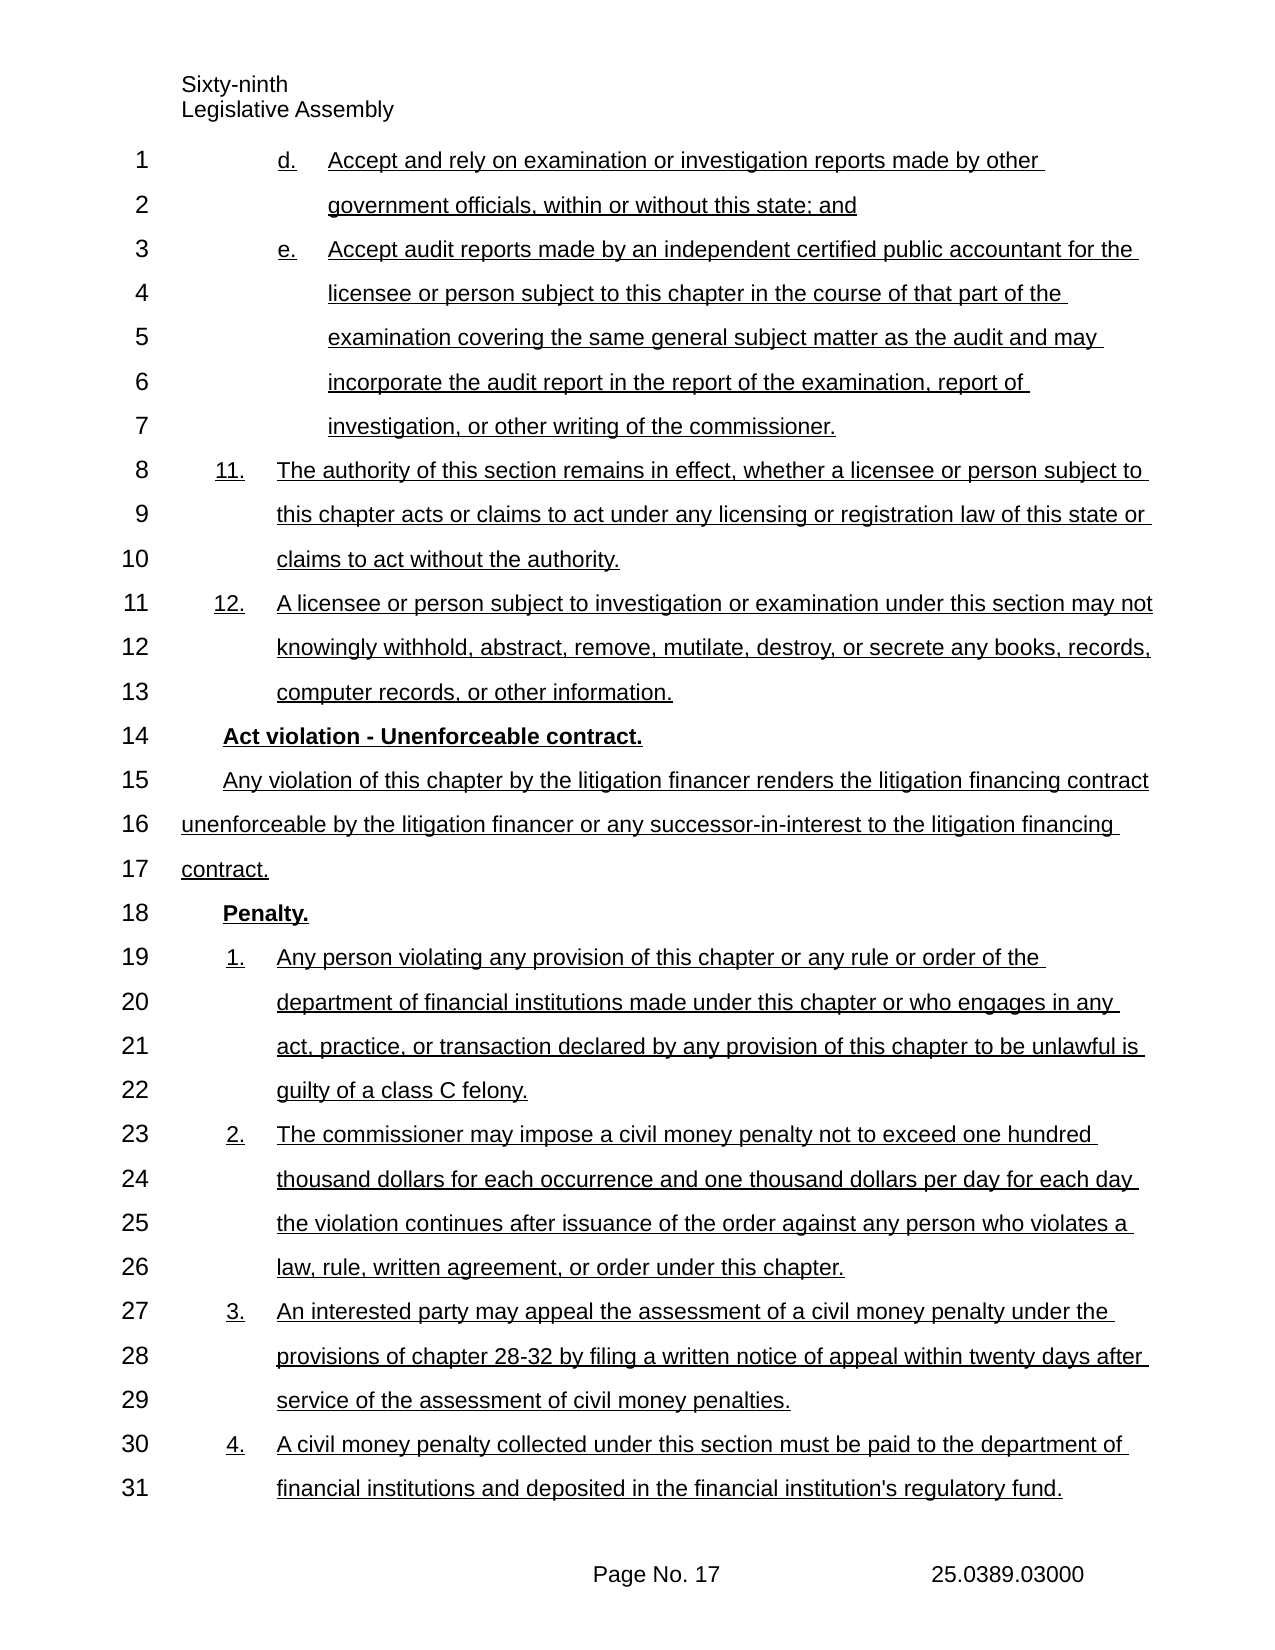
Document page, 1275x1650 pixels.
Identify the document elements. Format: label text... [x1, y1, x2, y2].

text 2. The commissioner may impose a civil money penalty not to exceed one hundred thousand dollars for each occurrence and one thousand dollars per day for each day the violation continues after issuance of the order against any person who violates a law, rule, written agreement, or order under this chapter. [181, 1107, 1154, 1284]
text Any violation of this chapter by the litigation financer renders the litigation financing contract unenforceable by the litigation financer or any successor-in-interest to the litigation financing contract. [181, 753, 1154, 886]
text 11. The authority of this section remains in effect, whether a licensee or person subject to this chapter acts or claims to act under any licensing or registration law of this state or claims to act without the authority. [181, 443, 1154, 576]
subtitle Act violation - Unenforceable contract. [181, 709, 1154, 753]
text 3. An interested party may appeal the assessment of a civil money penalty under the provisions of chapter 28‑32 by filing a written notice of appeal within twenty days after service of the assessment of civil money penalties. [181, 1284, 1154, 1417]
subtitle Penalty. [181, 886, 1154, 930]
text 4. A civil money penalty collected under this section must be paid to the department of financial institutions and deposited in the financial institution's regulatory fund. [181, 1417, 1154, 1506]
text 1. Any person violating any provision of this chapter or any rule or order of the department of financial institutions made under this chapter or who engages in any act, practice, or transaction declared by any provision of this chapter to be unlawful is guilty of a class C felony. [181, 930, 1154, 1107]
text d. Accept and rely on examination or investigation reports made by other government officials, within or without this state; and [181, 133, 1154, 222]
text 12. A licensee or person subject to investigation or examination under this section may not knowingly withhold, abstract, remove, mutilate, destroy, or secrete any books, records, computer records, or other information. [181, 576, 1154, 709]
text e. Accept audit reports made by an independent certified public accountant for the licensee or person subject to this chapter in the course of that part of the examination covering the same general subject matter as the audit and may incorporate the audit report in the report of the examination, report of investigation, or other writing of the commissioner. [181, 222, 1154, 443]
